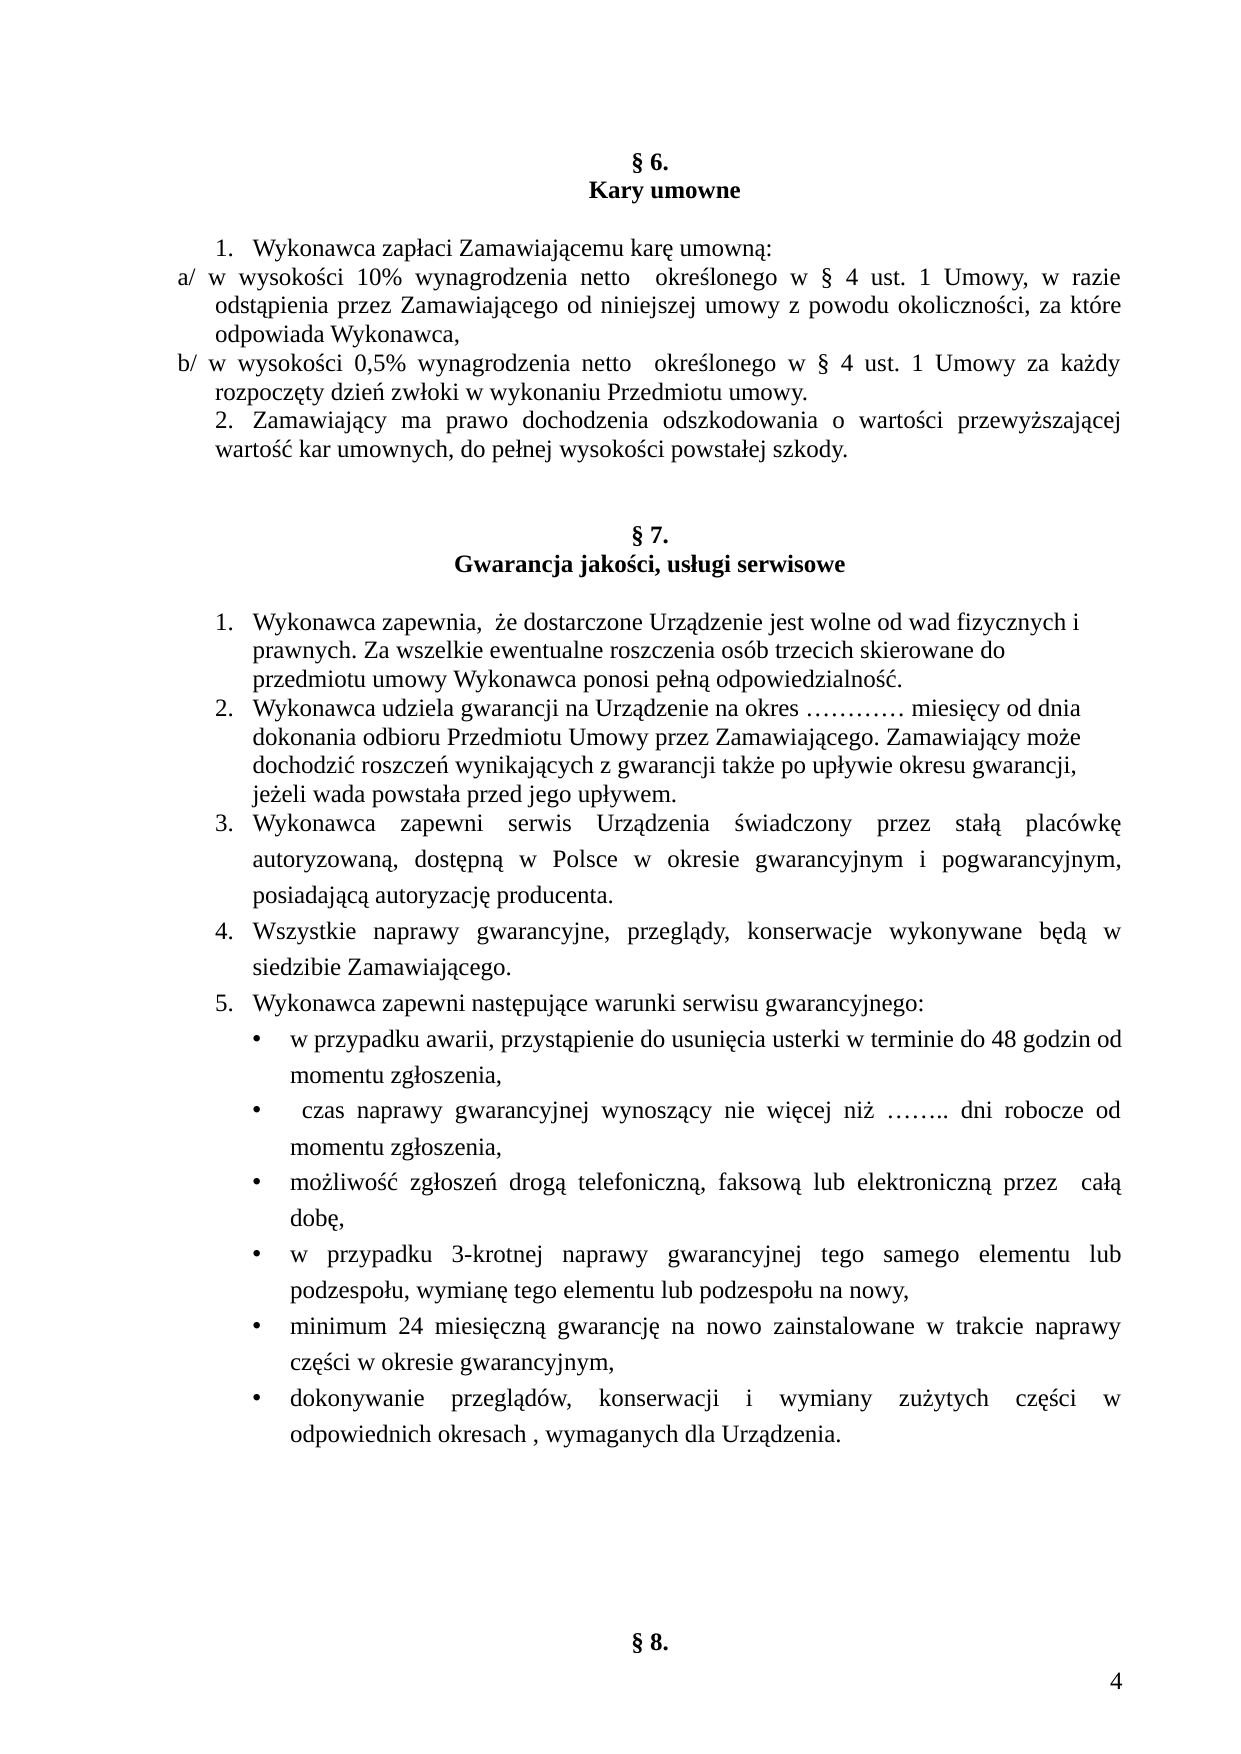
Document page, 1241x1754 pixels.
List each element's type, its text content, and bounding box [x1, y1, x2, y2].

text b/ w wysokości 0,5% wynagrodzenia netto określonego w § 4 ust. 1 Umowy za każdy rozpoczęty dzień zwłoki w wykonaniu Przedmiotu umowy. [177, 348, 1122, 406]
list minimum 24 miesięczną gwarancję na nowo zainstalowane w trakcie naprawy części w okresie gwarancyjnym, [252, 1311, 1122, 1376]
list w przypadku awarii, przystąpienie do usunięcia usterki w terminie do 48 godzin od momentu zgłoszenia, [252, 1024, 1122, 1088]
list Wszystkie naprawy gwarancyjne, przeglądy, konserwacje wykonywane będą w siedzibie Zamawiającego. [215, 916, 1122, 981]
text Gwarancja jakości, usługi serwisowe [177, 549, 1122, 578]
list dokonywanie przeglądów, konserwacji i wymiany zużytych części w odpowiednich okresach , wymaganych dla Urządzenia. [252, 1383, 1122, 1448]
text § 6. [177, 147, 1122, 176]
list Zamawiający ma prawo dochodzenia odszkodowania o wartości przewyższającej wartość kar umownych, do pełnej wysokości powstałej szkody. [215, 406, 1122, 463]
text a/ w wysokości 10% wynagrodzenia netto określonego w § 4 ust. 1 Umowy, w razie odstąpienia przez Zamawiającego od niniejszej umowy z powodu okoliczności, za które odpowiada Wykonawca, [177, 262, 1122, 348]
list Wykonawca zapewnia, że dostarczone Urządzenie jest wolne od wad fizycznych i prawnych. Za wszelkie ewentualne roszczenia osób trzecich skierowane do przedmiotu umowy Wykonawca ponosi pełną odpowiedzialność. [215, 607, 1122, 693]
list czas naprawy gwarancyjnej wynoszący nie więcej niż …….. dni robocze od momentu zgłoszenia, [252, 1096, 1122, 1160]
list w przypadku 3-krotnej naprawy gwarancyjnej tego samego elementu lub podzespołu, wymianę tego elementu lub podzespołu na nowy, [252, 1239, 1122, 1304]
list Wykonawca udziela gwarancji na Urządzenie na okres ………… miesięcy od dnia dokonania odbioru Przedmiotu Umowy przez Zamawiającego. Zamawiający może dochodzić roszczeń wynikających z gwarancji także po upływie okresu gwarancji, jeżeli wada powstała przed jego upływem. [215, 693, 1122, 808]
list Wykonawca zapewni serwis Urządzenia świadczony przez stałą placówkę autoryzowaną, dostępną w Polsce w okresie gwarancyjnym i pogwarancyjnym, posiadającą autoryzację producenta. [215, 808, 1122, 909]
list możliwość zgłoszeń drogą telefoniczną, faksową lub elektroniczną przez całą dobę, [252, 1167, 1122, 1232]
text § 7. [177, 521, 1122, 549]
list Wykonawca zapewni następujące warunki serwisu gwarancyjnego: [215, 988, 1122, 1017]
text § 8. [177, 1627, 1122, 1656]
text Kary umowne [207, 176, 1122, 204]
list Wykonawca zapłaci Zamawiającemu karę umowną: [215, 233, 1122, 262]
